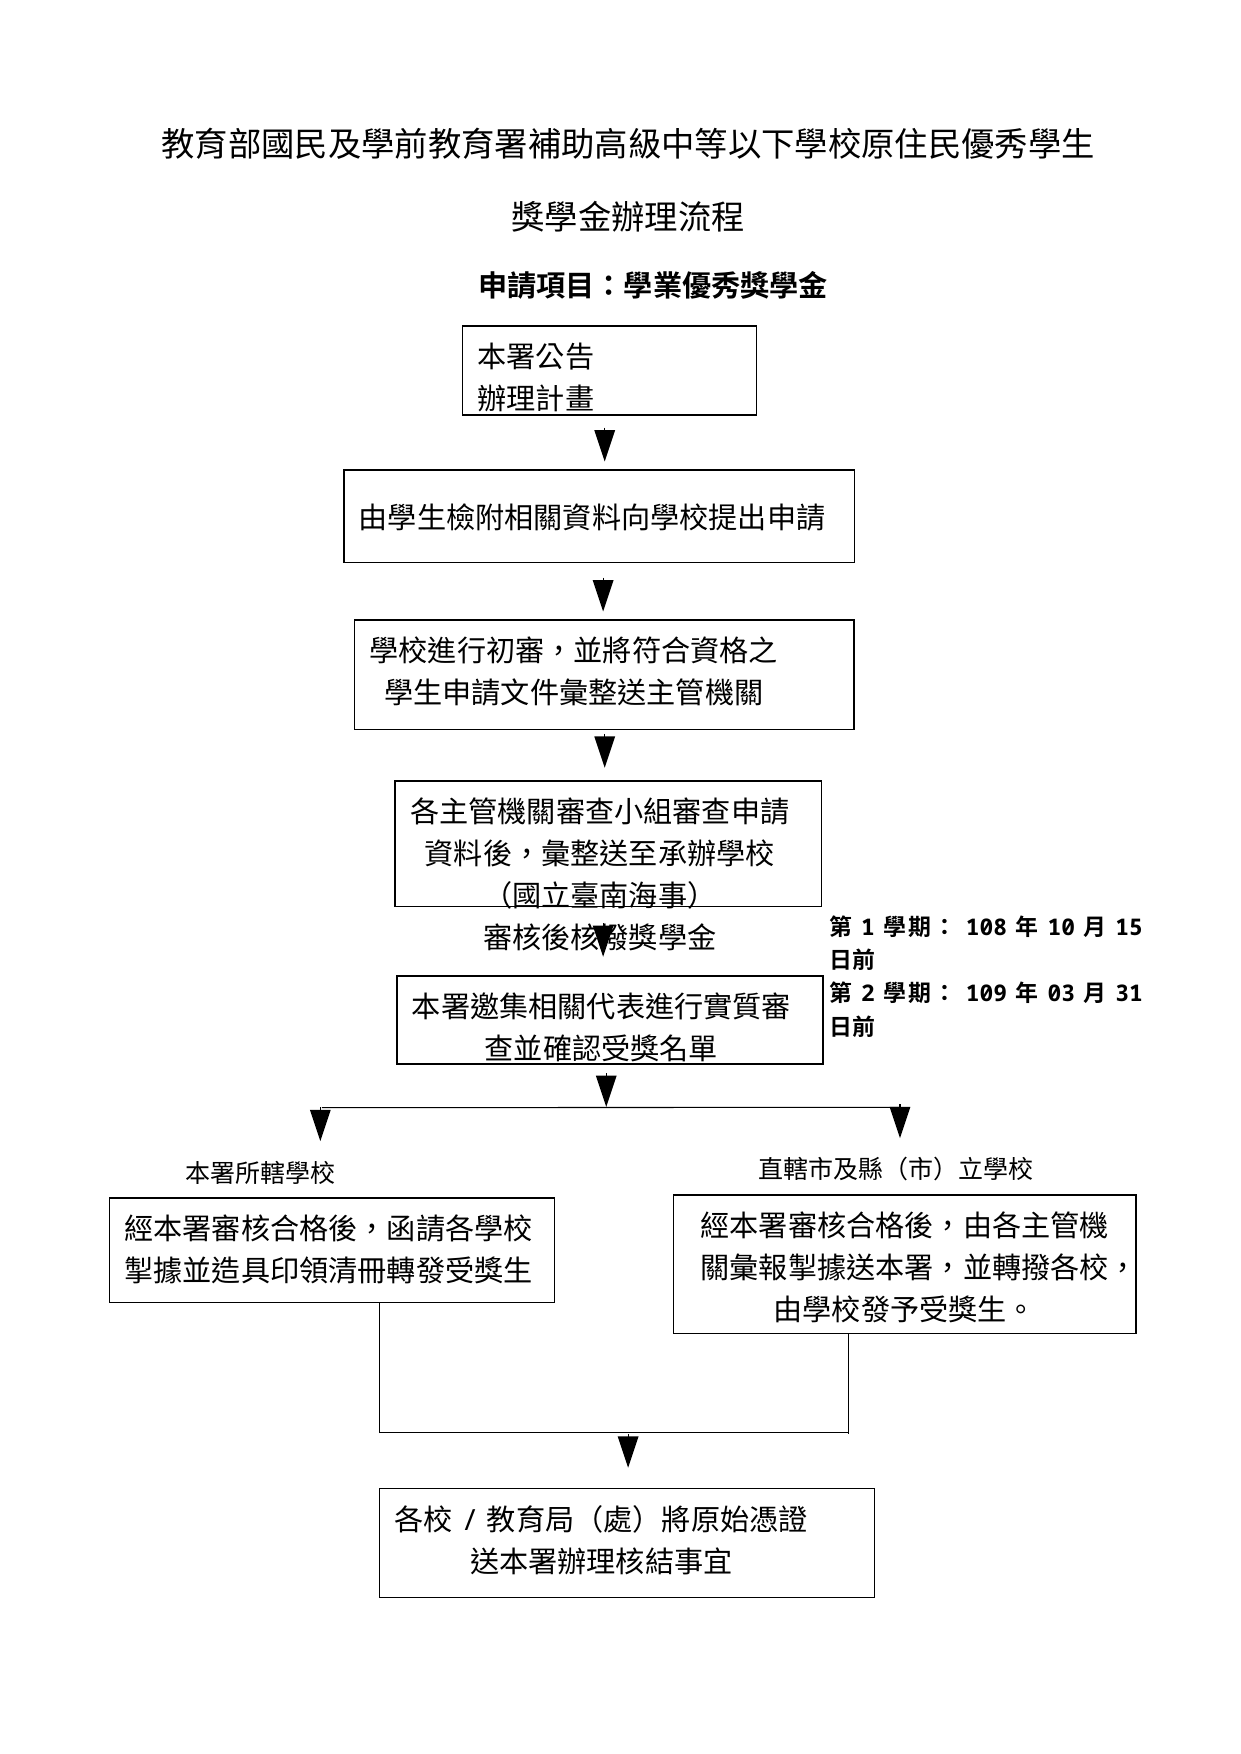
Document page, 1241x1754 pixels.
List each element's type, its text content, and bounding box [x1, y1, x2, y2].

text 教育部國民及學前教育署補助高級中等以下學校原住民優秀學生 [109, 118, 1146, 166]
text 獎學金辦理流程 [109, 190, 1146, 239]
text 申請項目：學業優秀獎學金 [159, 263, 1146, 305]
